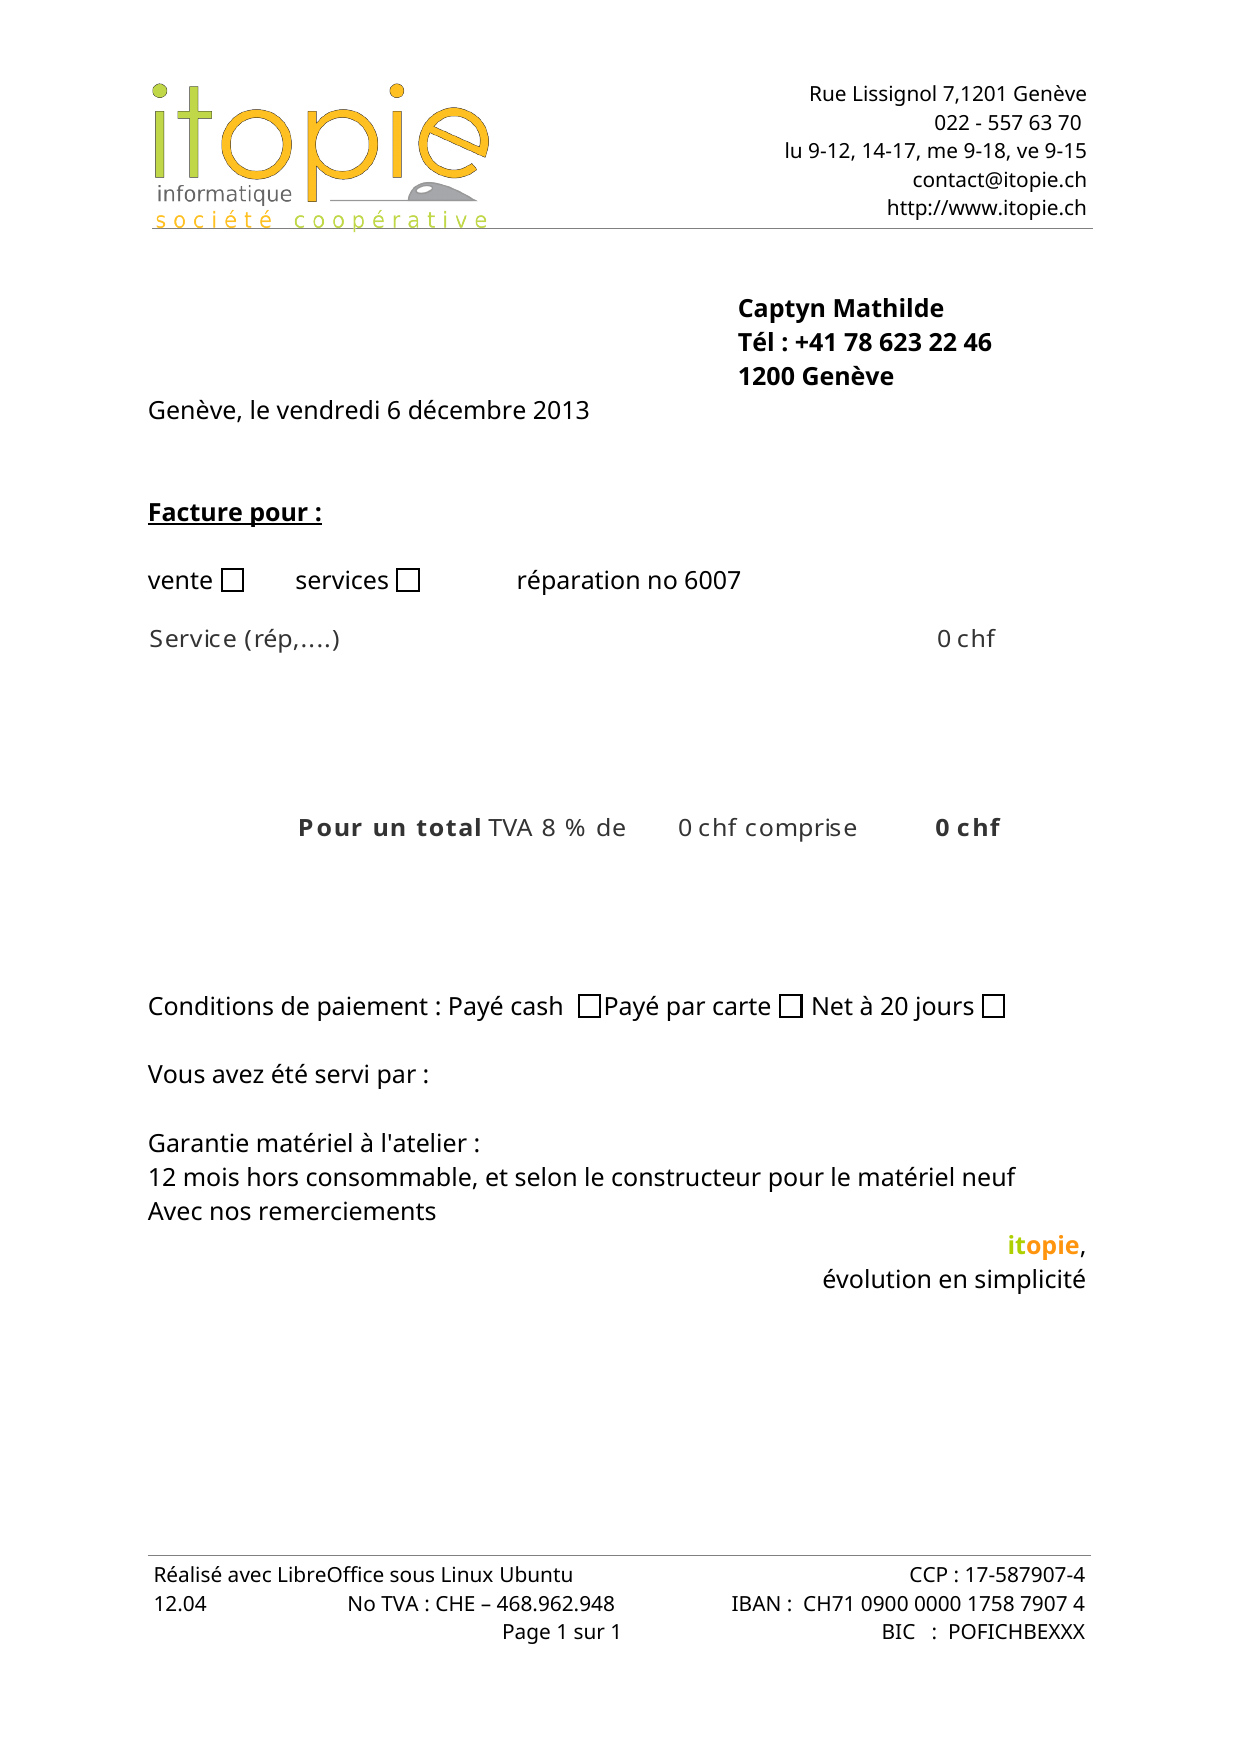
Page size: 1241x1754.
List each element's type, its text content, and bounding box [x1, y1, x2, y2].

text Tél : +41 78 623 22 46 [148, 324, 1093, 358]
text itopie, [148, 1227, 1093, 1262]
text 1200 Genève [148, 358, 1093, 392]
text 12 mois hors consommable, et selon le constructeur pour le matériel neuf [148, 1159, 1093, 1193]
text vente services réparation no 6007 [148, 563, 1093, 597]
text Conditions de paiement : Payé cash Payé par carte Net à 20 jours [148, 989, 1093, 1023]
text Garantie matériel à l'atelier : [148, 1125, 1093, 1159]
text évolution en simplicité [148, 1262, 1093, 1296]
text Facture pour : [148, 495, 1093, 529]
text Captyn Mathilde [148, 290, 1093, 324]
picture [138, 72, 500, 244]
text Genève, le vendredi 6 décembre 2013 [148, 392, 1093, 427]
text Vous avez été servi par : [148, 1057, 1093, 1091]
text Avec nos remerciements [148, 1193, 1093, 1227]
